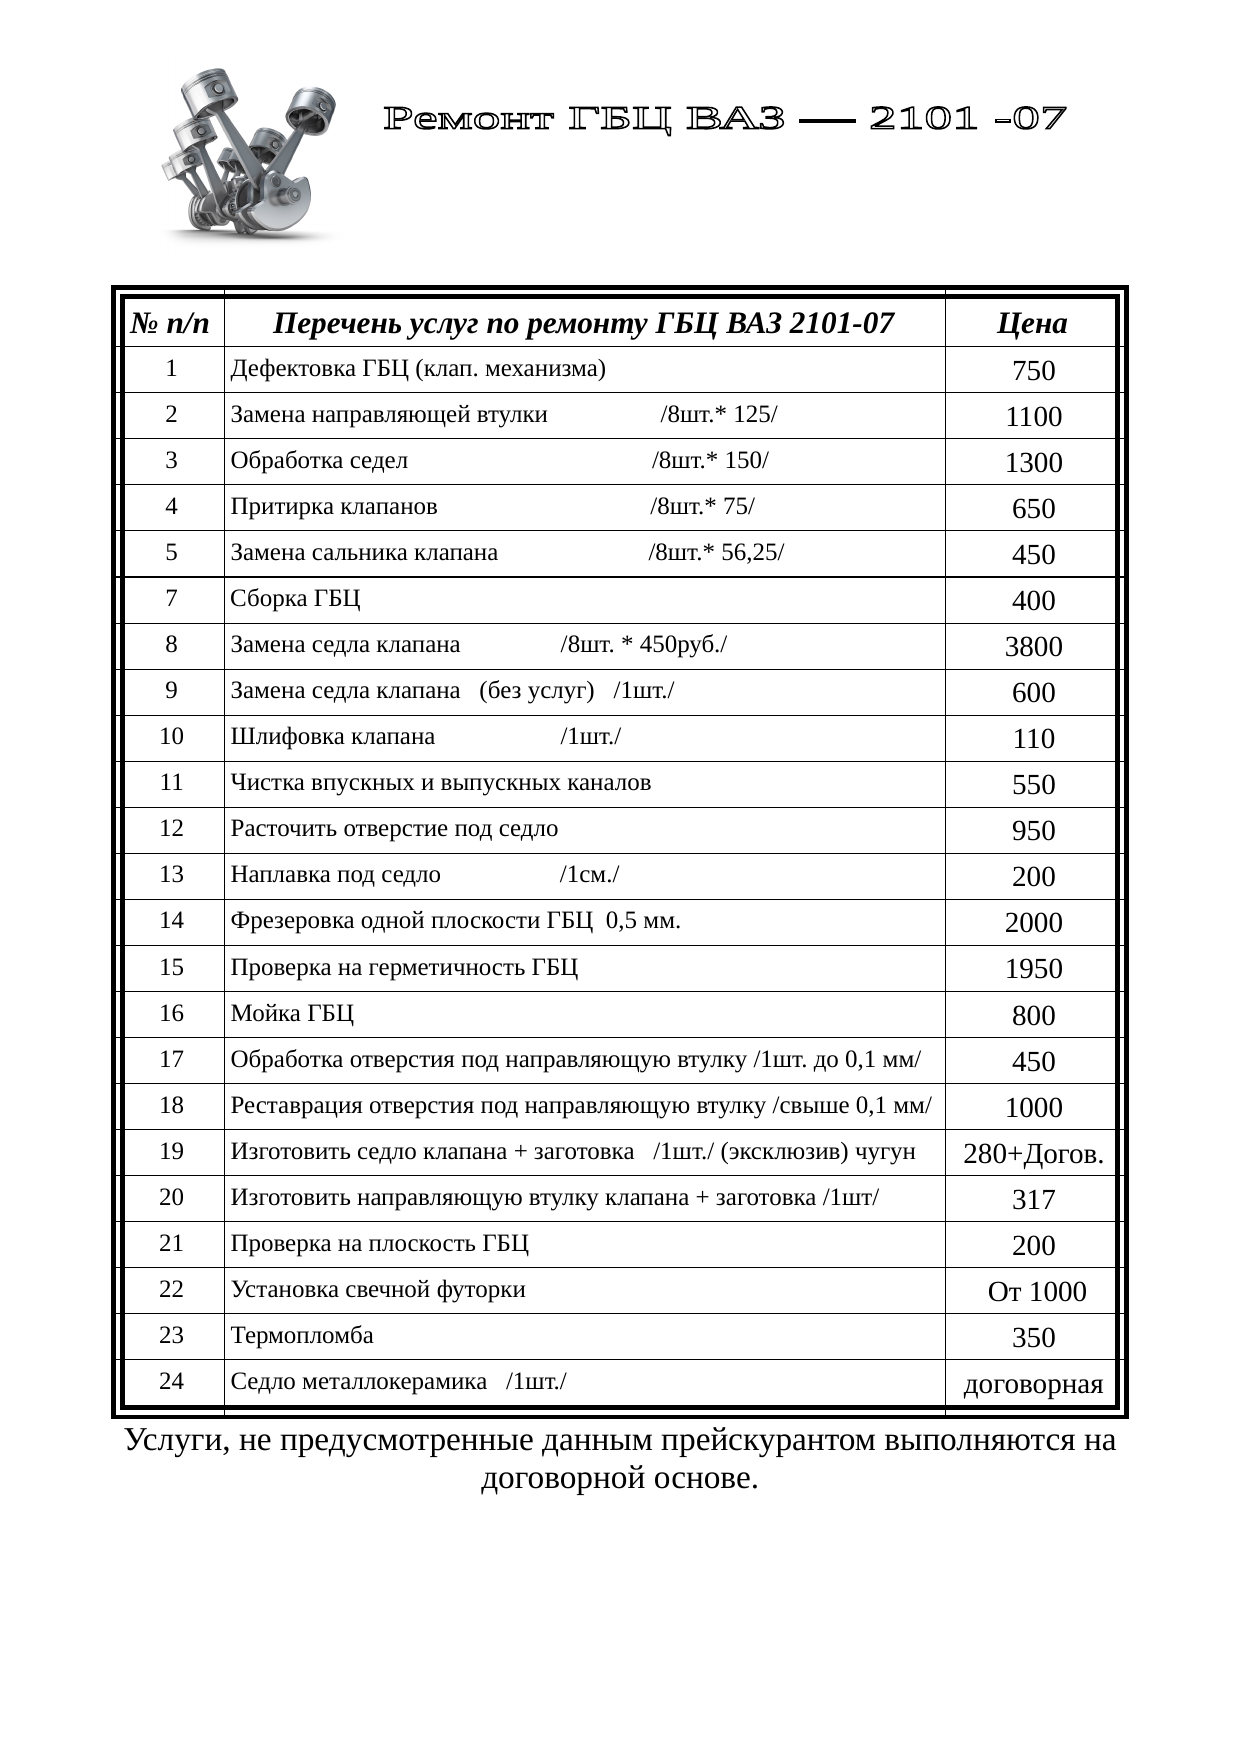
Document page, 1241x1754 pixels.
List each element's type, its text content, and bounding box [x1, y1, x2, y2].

table_cell Седло металлокерамика /1шт./ [225, 1360, 945, 1405]
table_cell Притирка клапанов /8шт.* 75/ [225, 485, 945, 530]
table_cell 1300 [946, 439, 1115, 484]
table_cell 1000 [946, 1084, 1115, 1129]
table_cell 11 [125, 762, 224, 807]
table_cell Замена направляющей втулки /8шт.* 125/ [225, 393, 945, 438]
table_cell 17 [125, 1038, 224, 1083]
table_cell Обработка отверстия под направляющую втулку /1шт. до 0,1 мм/ [225, 1038, 945, 1083]
table_cell 317 [946, 1176, 1115, 1221]
table_cell 5 [125, 531, 224, 576]
table_cell 280+Догов. [946, 1130, 1115, 1175]
table_cell Дефектовка ГБЦ (клап. механизма) [225, 347, 945, 392]
table_cell 4 [125, 485, 224, 530]
table_cell 1100 [946, 393, 1115, 438]
table_cell Термопломба [225, 1314, 945, 1359]
table_cell Обработка седел /8шт.* 150/ [225, 439, 945, 484]
table_cell Установка свечной футорки [225, 1268, 945, 1313]
table_cell 22 [125, 1268, 224, 1313]
table_cell 15 [125, 946, 224, 991]
table_cell 19 [125, 1130, 224, 1175]
table_cell 24 [125, 1360, 224, 1405]
table_cell Фрезеровка одной плоскости ГБЦ 0,5 мм. [225, 900, 945, 945]
table_cell 400 [946, 578, 1115, 622]
text Услуги, не предусмотренные данным прейскурантом выполняются на договорной основе. [118, 1419, 1122, 1496]
table_cell 450 [946, 531, 1115, 576]
table_cell 21 [125, 1222, 224, 1267]
table_cell 750 [946, 347, 1115, 392]
table_cell 13 [125, 854, 224, 899]
table_cell 550 [946, 762, 1115, 807]
table_cell 1950 [946, 946, 1115, 991]
table_cell 23 [125, 1314, 224, 1359]
table_cell 20 [125, 1176, 224, 1221]
table_cell 3 [125, 439, 224, 484]
table_cell Реставрация отверстия под направляющую втулку /свыше 0,1 мм/ [225, 1084, 945, 1129]
table_cell 650 [946, 485, 1115, 530]
table_cell 200 [946, 854, 1115, 899]
table_cell Замена сальника клапана /8шт.* 56,25/ [225, 531, 945, 576]
table_header [225, 290, 945, 294]
table_cell 2 [125, 393, 224, 438]
table_cell 110 [946, 716, 1115, 761]
table_cell 3800 [946, 624, 1115, 668]
table_cell Наплавка под седло /1см./ [225, 854, 945, 899]
table_cell Шлифовка клапана /1шт./ [225, 716, 945, 761]
table_header Перечень услуг по ремонту ГБЦ ВАЗ 2101-07 [225, 299, 945, 346]
table_cell 12 [125, 808, 224, 853]
table_cell 2000 [946, 900, 1115, 945]
table_cell Проверка на плоскость ГБЦ [225, 1222, 945, 1267]
table_cell 350 [946, 1314, 1115, 1359]
table_cell 200 [946, 1222, 1115, 1267]
table_cell 800 [946, 992, 1115, 1037]
table_cell 10 [125, 716, 224, 761]
table_cell Чистка впускных и выпускных каналов [225, 762, 945, 807]
table_cell Изготовить направляющую втулку клапана + заготовка /1шт/ [225, 1176, 945, 1221]
table_cell 14 [125, 900, 224, 945]
table_cell Проверка на герметичность ГБЦ [225, 946, 945, 991]
table_cell Замена седла клапана /8шт. * 450руб./ [225, 624, 945, 668]
table_header № п/п [118, 290, 224, 346]
table_cell 9 [125, 670, 224, 714]
table_cell 950 [946, 808, 1115, 853]
table_cell Замена седла клапана (без услуг) /1шт./ [225, 670, 945, 714]
table_cell От 1000 [946, 1268, 1115, 1313]
table_cell 450 [946, 1038, 1115, 1083]
table_cell 600 [946, 670, 1115, 714]
table_cell Сборка ГБЦ [225, 578, 945, 622]
table_cell 16 [125, 992, 224, 1037]
table_cell 8 [125, 624, 224, 668]
table_cell Мойка ГБЦ [225, 992, 945, 1037]
table_cell 18 [125, 1084, 224, 1129]
table_cell 7 [125, 578, 224, 622]
table_cell Изготовить седло клапана + заготовка /1шт./ (эксклюзив) чугун [225, 1130, 945, 1175]
table_cell договорная [946, 1360, 1115, 1405]
table_cell Расточить отверстие под седло [225, 808, 945, 853]
table_cell 1 [125, 347, 224, 392]
table_header Цена [946, 290, 1122, 346]
